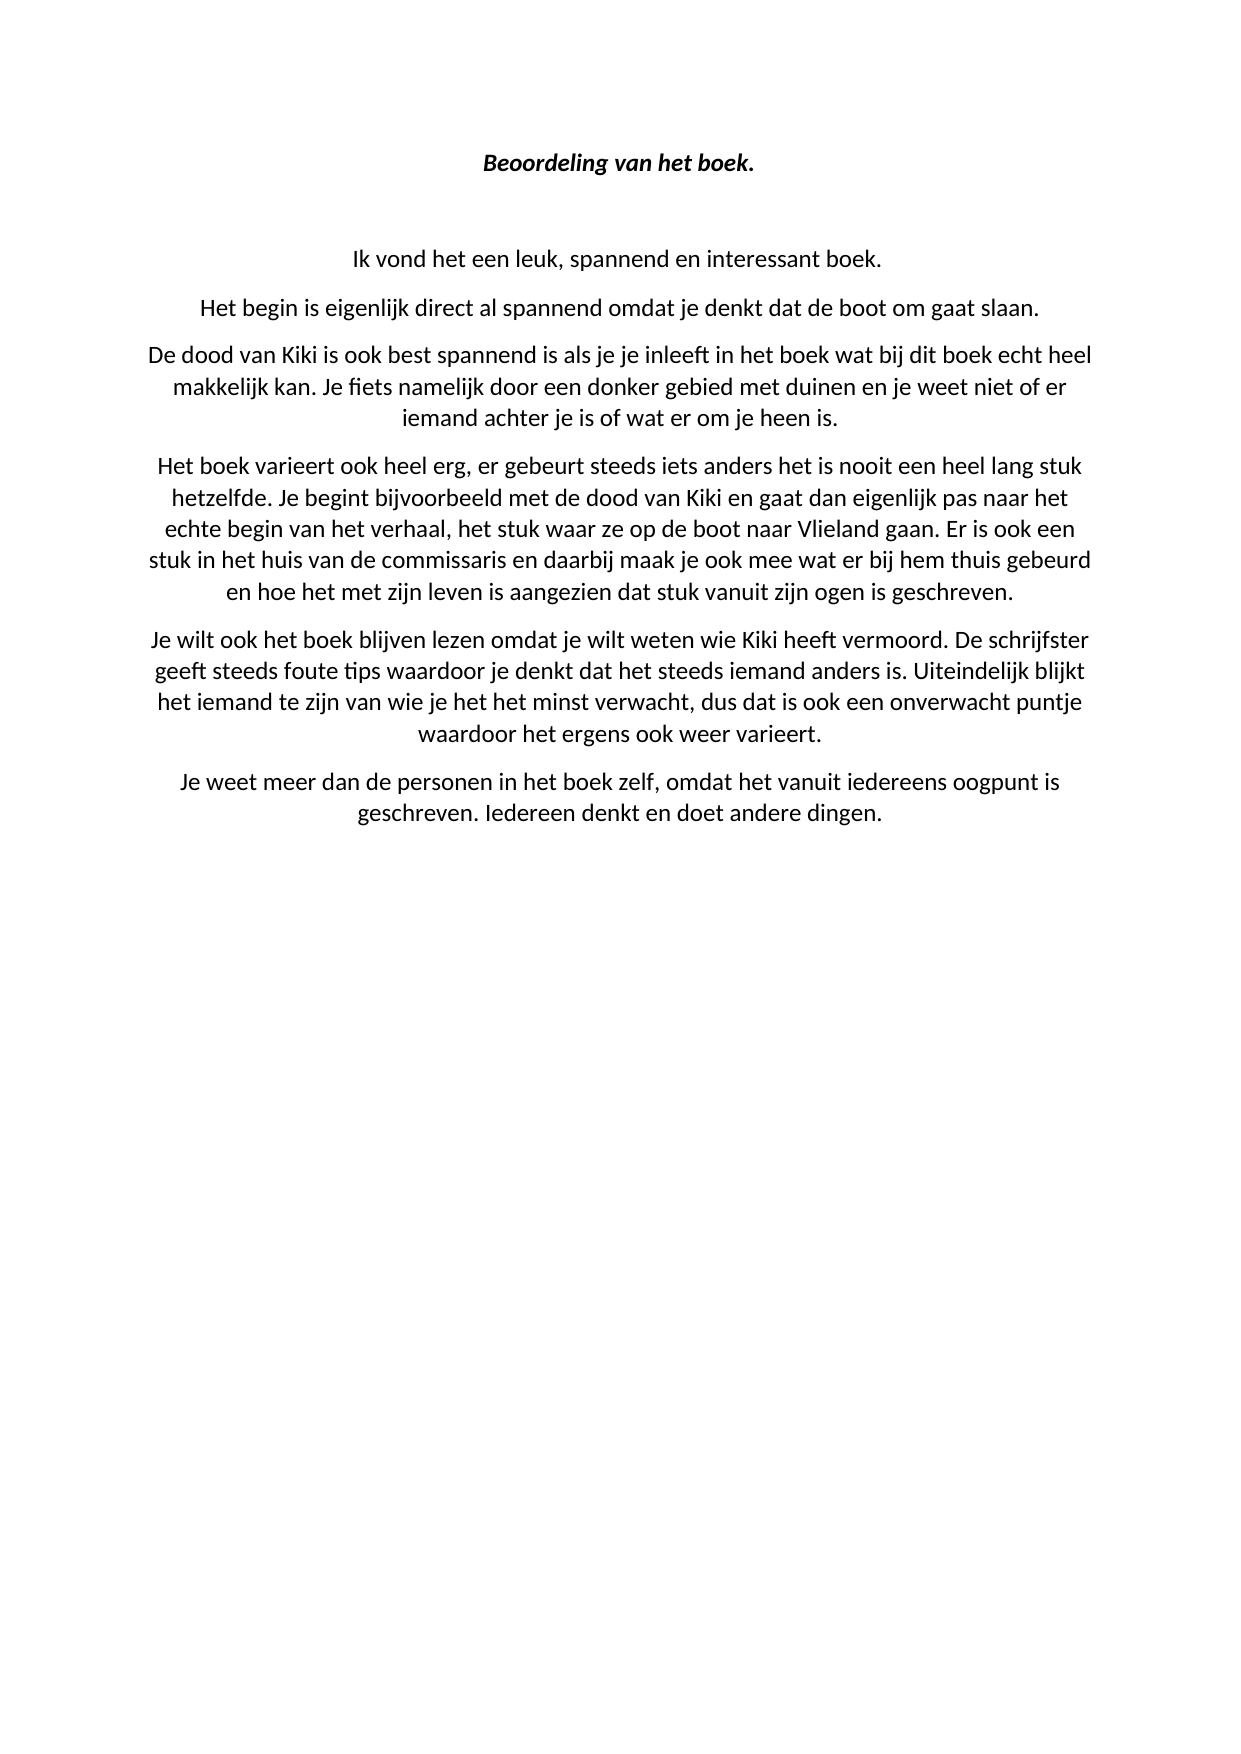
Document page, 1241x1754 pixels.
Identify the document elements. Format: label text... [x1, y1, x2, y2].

text Het begin is eigenlijk direct al spannend omdat je denkt dat de boot om gaat slaan. [148, 292, 1093, 322]
text De dood van Kiki is ook best spannend is als je je inleeft in het boek wat bij dit boek echt heel makkelijk kan. Je fiets namelijk door een donker gebied met duinen en je weet niet of er iemand achter je is of wat er om je heen is. [148, 340, 1093, 433]
text Je wilt ook het boek blijven lezen omdat je wilt weten wie Kiki heeft vermoord. De schrijfster geeft steeds foute tips waardoor je denkt dat het steeds iemand anders is. Uiteindelijk blijkt het iemand te zijn van wie je het het minst verwacht, dus dat is ook een onverwacht puntje waardoor het ergens ook weer varieert. [148, 624, 1093, 748]
text Het boek varieert ook heel erg, er gebeurt steeds iets anders het is nooit een heel lang stuk hetzelfde. Je begint bijvoorbeeld met de dood van Kiki en gaat dan eigenlijk pas naar het echte begin van het verhaal, het stuk waar ze op de boot naar Vlieland gaan. Er is ook een stuk in het huis van de commissaris en daarbij maak je ook mee wat er bij hem thuis gebeurd en hoe het met zijn leven is aangezien dat stuk vanuit zijn ogen is geschreven. [148, 450, 1093, 606]
text Ik vond het een leuk, spannend en interessant boek. [148, 244, 1093, 274]
text Je weet meer dan de personen in het boek zelf, omdat het vanuit iedereens oogpunt is geschreven. Iedereen denkt en doet andere dingen. [148, 766, 1093, 828]
text Beoordeling van het boek. [148, 148, 1093, 178]
